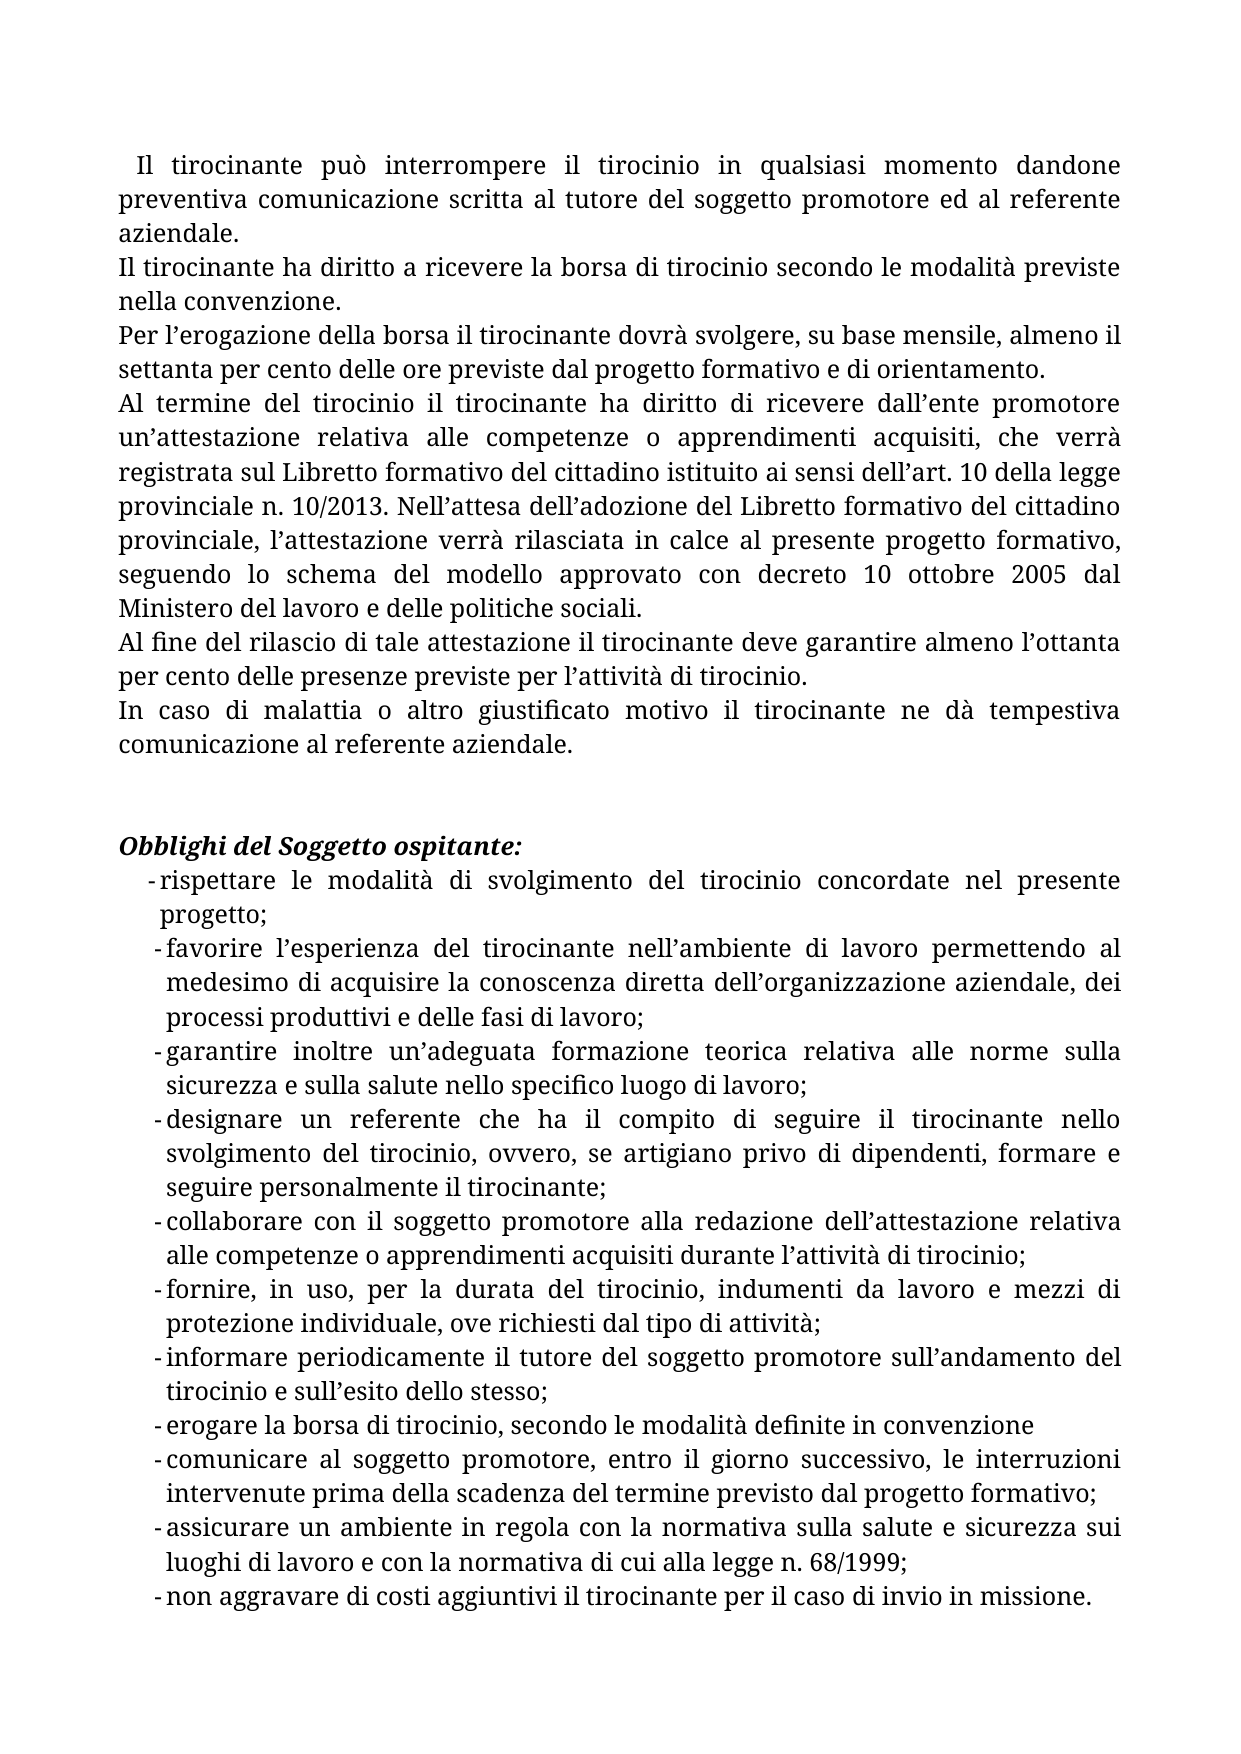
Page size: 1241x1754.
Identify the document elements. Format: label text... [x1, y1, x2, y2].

text In caso di malattia o altro giustificato motivo il tirocinante ne dà tempestiva comunicazione al referente aziendale. [118, 693, 1122, 761]
list favorire l’esperienza del tirocinante nell’ambiente di lavoro permettendo al medesimo di acquisire la conoscenza diretta dell’organizzazione aziendale, dei processi produttivi e delle fasi di lavoro; [154, 931, 1122, 1033]
text Al fine del rilascio di tale attestazione il tirocinante deve garantire almeno l’ottanta per cento delle presenze previste per l’attività di tirocinio. [118, 624, 1122, 693]
text Al termine del tirocinio il tirocinante ha diritto di ricevere dall’ente promotore un’attestazione relativa alle competenze o apprendimenti acquisiti, che verrà registrata sul Libretto formativo del cittadino istituito ai sensi dell’art. 10 della legge provinciale n. 10/2013. Nell’attesa dell’adozione del Libretto formativo del cittadino provinciale, l’attestazione verrà rilasciata in calce al presente progetto formativo, seguendo lo schema del modello approvato con decreto 10 ottobre 2005 dal Ministero del lavoro e delle politiche sociali. [118, 386, 1122, 624]
list designare un referente che ha il compito di seguire il tirocinante nello svolgimento del tirocinio, ovvero, se artigiano privo di dipendenti, formare e seguire personalmente il tirocinante; [154, 1101, 1122, 1203]
list non aggravare di costi aggiuntivi il tirocinante per il caso di invio in missione. [154, 1578, 1122, 1612]
list informare periodicamente il tutore del soggetto promotore sull’andamento del tirocinio e sull’esito dello stesso; [154, 1340, 1122, 1408]
list collaborare con il soggetto promotore alla redazione dell’attestazione relativa alle competenze o apprendimenti acquisiti durante l’attività di tirocinio; [154, 1203, 1122, 1272]
list fornire, in uso, per la durata del tirocinio, indumenti da lavoro e mezzi di protezione individuale, ove richiesti dal tipo di attività; [154, 1272, 1122, 1340]
text Il tirocinante ha diritto a ricevere la borsa di tirocinio secondo le modalità previste nella convenzione. [118, 250, 1122, 318]
list assicurare un ambiente in regola con la normativa sulla salute e sicurezza sui luoghi di lavoro e con la normativa di cui alla legge n. 68/1999; [154, 1510, 1122, 1578]
list garantire inoltre un’adeguata formazione teorica relativa alle norme sulla sicurezza e sulla salute nello specifico luogo di lavoro; [154, 1033, 1122, 1101]
list rispettare le modalità di svolgimento del tirocinio concordate nel presente progetto; [148, 863, 1122, 931]
text Obblighi del Soggetto ospitante: [118, 829, 1122, 863]
text Per l’erogazione della borsa il tirocinante dovrà svolgere, su base mensile, almeno il settanta per cento delle ore previste dal progetto formativo e di orientamento. [118, 318, 1122, 386]
list comunicare al soggetto promotore, entro il giorno successivo, le interruzioni intervenute prima della scadenza del termine previsto dal progetto formativo; [154, 1442, 1122, 1510]
list erogare la borsa di tirocinio, secondo le modalità definite in convenzione [154, 1408, 1122, 1442]
text Il tirocinante può interrompere il tirocinio in qualsiasi momento dandone preventiva comunicazione scritta al tutore del soggetto promotore ed al referente aziendale. [118, 148, 1122, 250]
